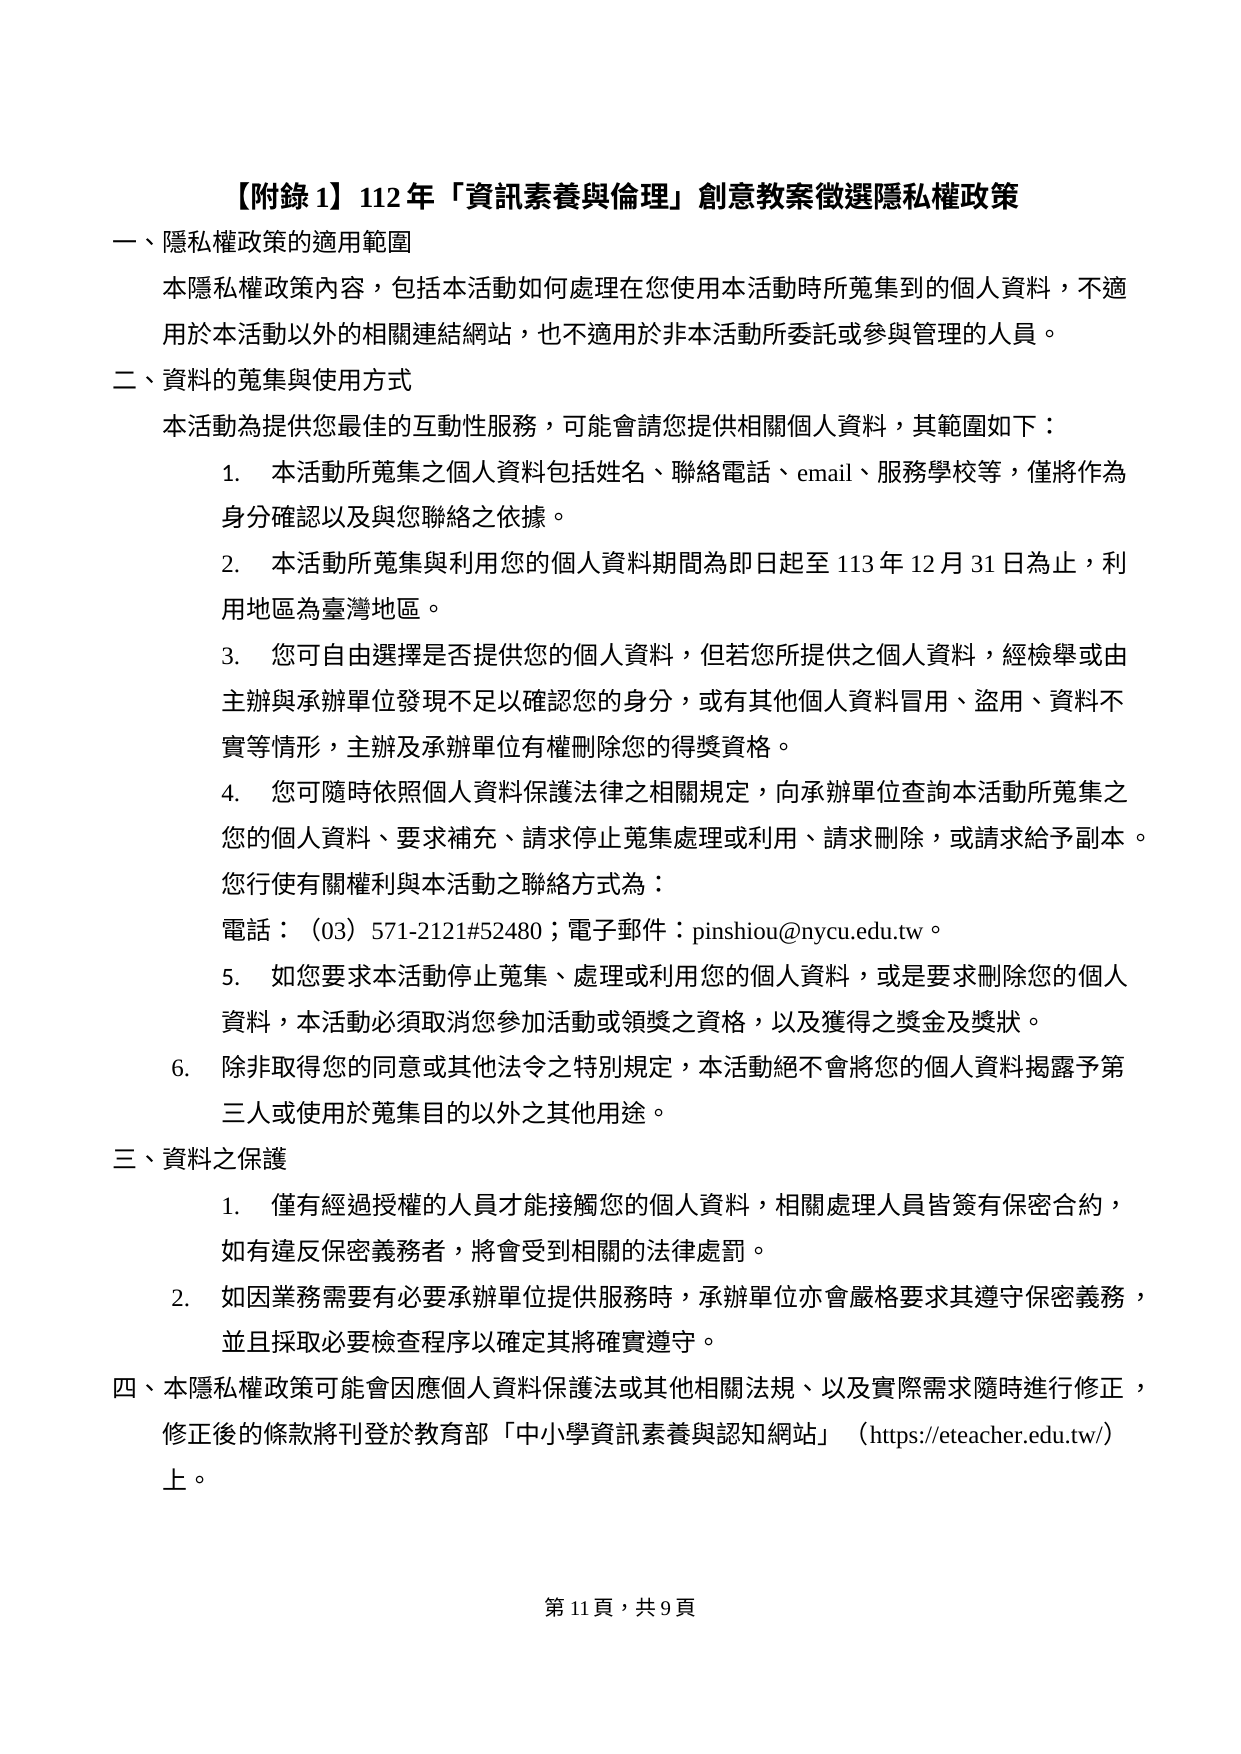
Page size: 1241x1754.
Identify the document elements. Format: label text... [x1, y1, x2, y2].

text 本活動為提供您最佳的互動性服務，可能會請您提供相關個人資料，其範圍如下： [162, 398, 1128, 444]
list 您可隨時依照個人資料保護法律之相關規定，向承辦單位查詢本活動所蒐集之您的個人資料、要求補充、請求停止蒐集處理或利用、請求刪除，或請求給予副本。您行使有關權利與本活動之聯絡方式為： [221, 765, 1128, 903]
text 電話：（03）571-2121#52480；電子郵件：pinshiou@nycu.edu.tw。 [221, 903, 1128, 948]
text 二、資料的蒐集與使用方式 [112, 353, 1128, 398]
list 您可自由選擇是否提供您的個人資料，但若您所提供之個人資料，經檢舉或由主辦與承辦單位發現不足以確認您的身分，或有其他個人資料冒用、盜用、資料不實等情形，主辦及承辦單位有權刪除您的得獎資格。 [221, 628, 1128, 765]
text 四、本隱私權政策可能會因應個人資料保護法或其他相關法規、以及實際需求隨時進行修正，修正後的條款將刊登於教育部「中小學資訊素養與認知網站」（https://eteacher.edu.tw/）上。 [112, 1361, 1128, 1498]
list 本活動所蒐集與利用您的個人資料期間為即日起至113年12月31日為止，利用地區為臺灣地區。 [221, 536, 1128, 628]
text 本隱私權政策內容，包括本活動如何處理在您使用本活動時所蒐集到的個人資料，不適用於本活動以外的相關連結網站，也不適用於非本活動所委託或參與管理的人員。 [162, 261, 1128, 353]
text 三、資料之保護 [112, 1132, 1128, 1178]
text 【附錄1】112年「資訊素養與倫理」創意教案徵選隱私權政策 [112, 153, 1128, 215]
list 僅有經過授權的人員才能接觸您的個人資料，相關處理人員皆簽有保密合約，如有違反保密義務者，將會受到相關的法律處罰。 [221, 1178, 1128, 1269]
text 一、隱私權政策的適用範圍 [112, 215, 1128, 261]
list 如因業務需要有必要承辦單位提供服務時，承辦單位亦會嚴格要求其遵守保密義務，並且採取必要檢查程序以確定其將確實遵守。 [171, 1269, 1128, 1361]
list 如您要求本活動停止蒐集、處理或利用您的個人資料，或是要求刪除您的個人資料，本活動必須取消您參加活動或領獎之資格，以及獲得之獎金及獎狀。 [221, 948, 1128, 1040]
list 除非取得您的同意或其他法令之特別規定，本活動絕不會將您的個人資料揭露予第三人或使用於蒐集目的以外之其他用途。 [171, 1040, 1128, 1132]
list 本活動所蒐集之個人資料包括姓名、聯絡電話、email、服務學校等，僅將作為身分確認以及與您聯絡之依據。 [221, 444, 1128, 536]
